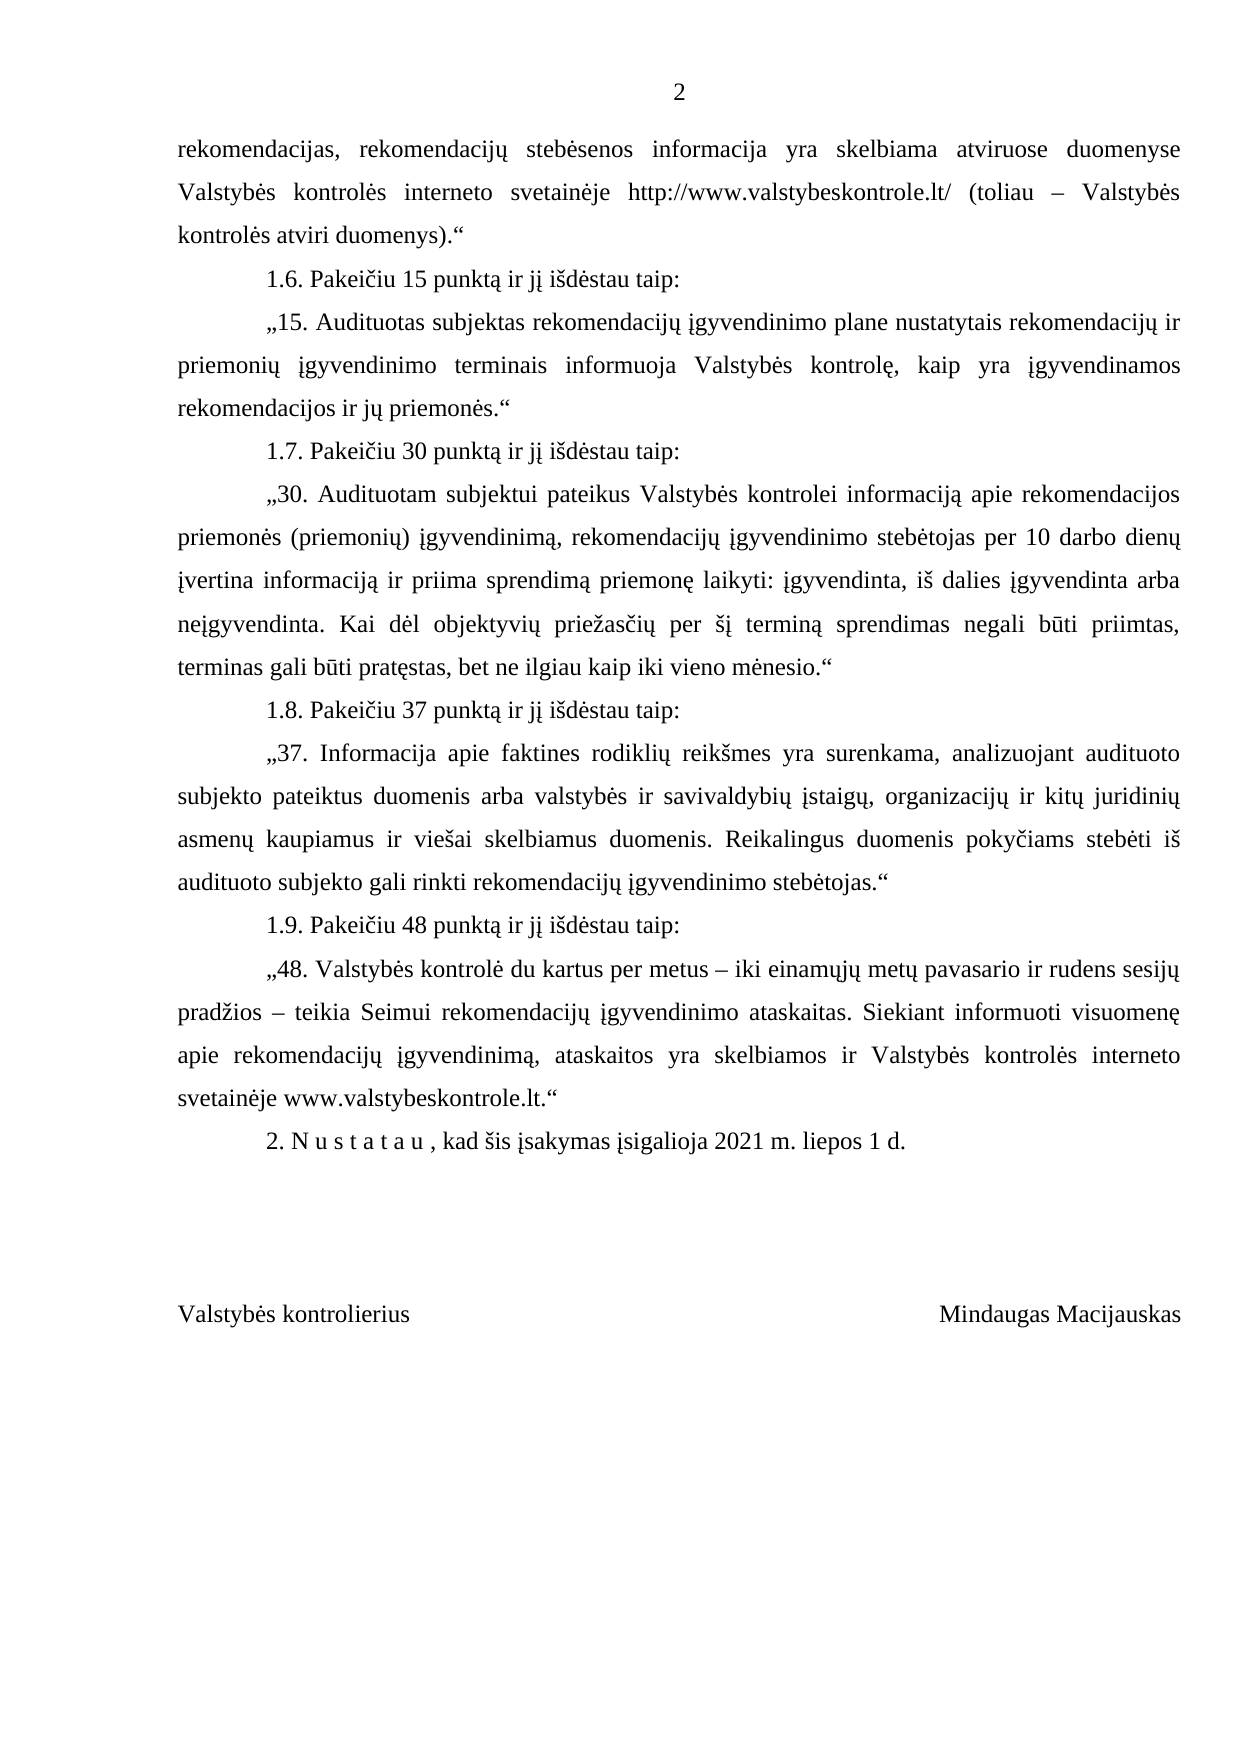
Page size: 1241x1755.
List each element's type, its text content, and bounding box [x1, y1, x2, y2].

text „15. Audituotas subjektas rekomendacijų įgyvendinimo plane nustatytais rekomendacijų ir priemonių įgyvendinimo terminais informuoja Valstybės kontrolę, kaip yra įgyvendinamos rekomendacijos ir jų priemonės.“ [177, 307, 1181, 422]
text „48. Valstybės kontrolė du kartus per metus – iki einamųjų metų pavasario ir rudens sesijų pradžios – teikia Seimui rekomendacijų įgyvendinimo ataskaitas. Siekiant informuoti visuomenę apie rekomendacijų įgyvendinimą, ataskaitos yra skelbiamos ir Valstybės kontrolės interneto svetainėje www.valstybeskontrole.lt.“ [177, 954, 1181, 1112]
text 1.7. Pakeičiu 30 punktą ir jį išdėstau taip: [177, 436, 1181, 465]
text „30. Audituotam subjektui pateikus Valstybės kontrolei informaciją apie rekomendacijos priemonės (priemonių) įgyvendinimą, rekomendacijų įgyvendinimo stebėtojas per 10 darbo dienų įvertina informaciją ir priima sprendimą priemonę laikyti: įgyvendinta, iš dalies įgyvendinta arba neįgyvendinta. Kai dėl objektyvių priežasčių per šį terminą sprendimas negali būti priimtas, terminas gali būti pratęstas, bet ne ilgiau kaip iki vieno mėnesio.“ [177, 479, 1181, 681]
text „37. Informacija apie faktines rodiklių reikšmes yra surenkama, analizuojant audituoto subjekto pateiktus duomenis arba valstybės ir savivaldybių įstaigų, organizacijų ir kitų juridinių asmenų kaupiamus ir viešai skelbiamus duomenis. Reikalingus duomenis pokyčiams stebėti iš audituoto subjekto gali rinkti rekomendacijų įgyvendinimo stebėtojas.“ [177, 738, 1181, 896]
text 1.6. Pakeičiu 15 punktą ir jį išdėstau taip: [177, 264, 1181, 292]
text Valstybės kontrolierius Mindaugas Macijauskas [177, 1299, 1190, 1327]
text 1.9. Pakeičiu 48 punktą ir jį išdėstau taip: [177, 911, 1181, 939]
text 2. Nustatau, kad šis įsakymas įsigalioja 2021 m. liepos 1 d. [177, 1126, 1181, 1155]
text rekomendacijas, rekomendacijų stebėsenos informacija yra skelbiama atviruose duomenyse Valstybės kontrolės interneto svetainėje http://www.valstybeskontrole.lt/ (toliau – Valstybės kontrolės atviri duomenys).“ [177, 134, 1181, 249]
text 1.8. Pakeičiu 37 punktą ir jį išdėstau taip: [177, 695, 1181, 724]
